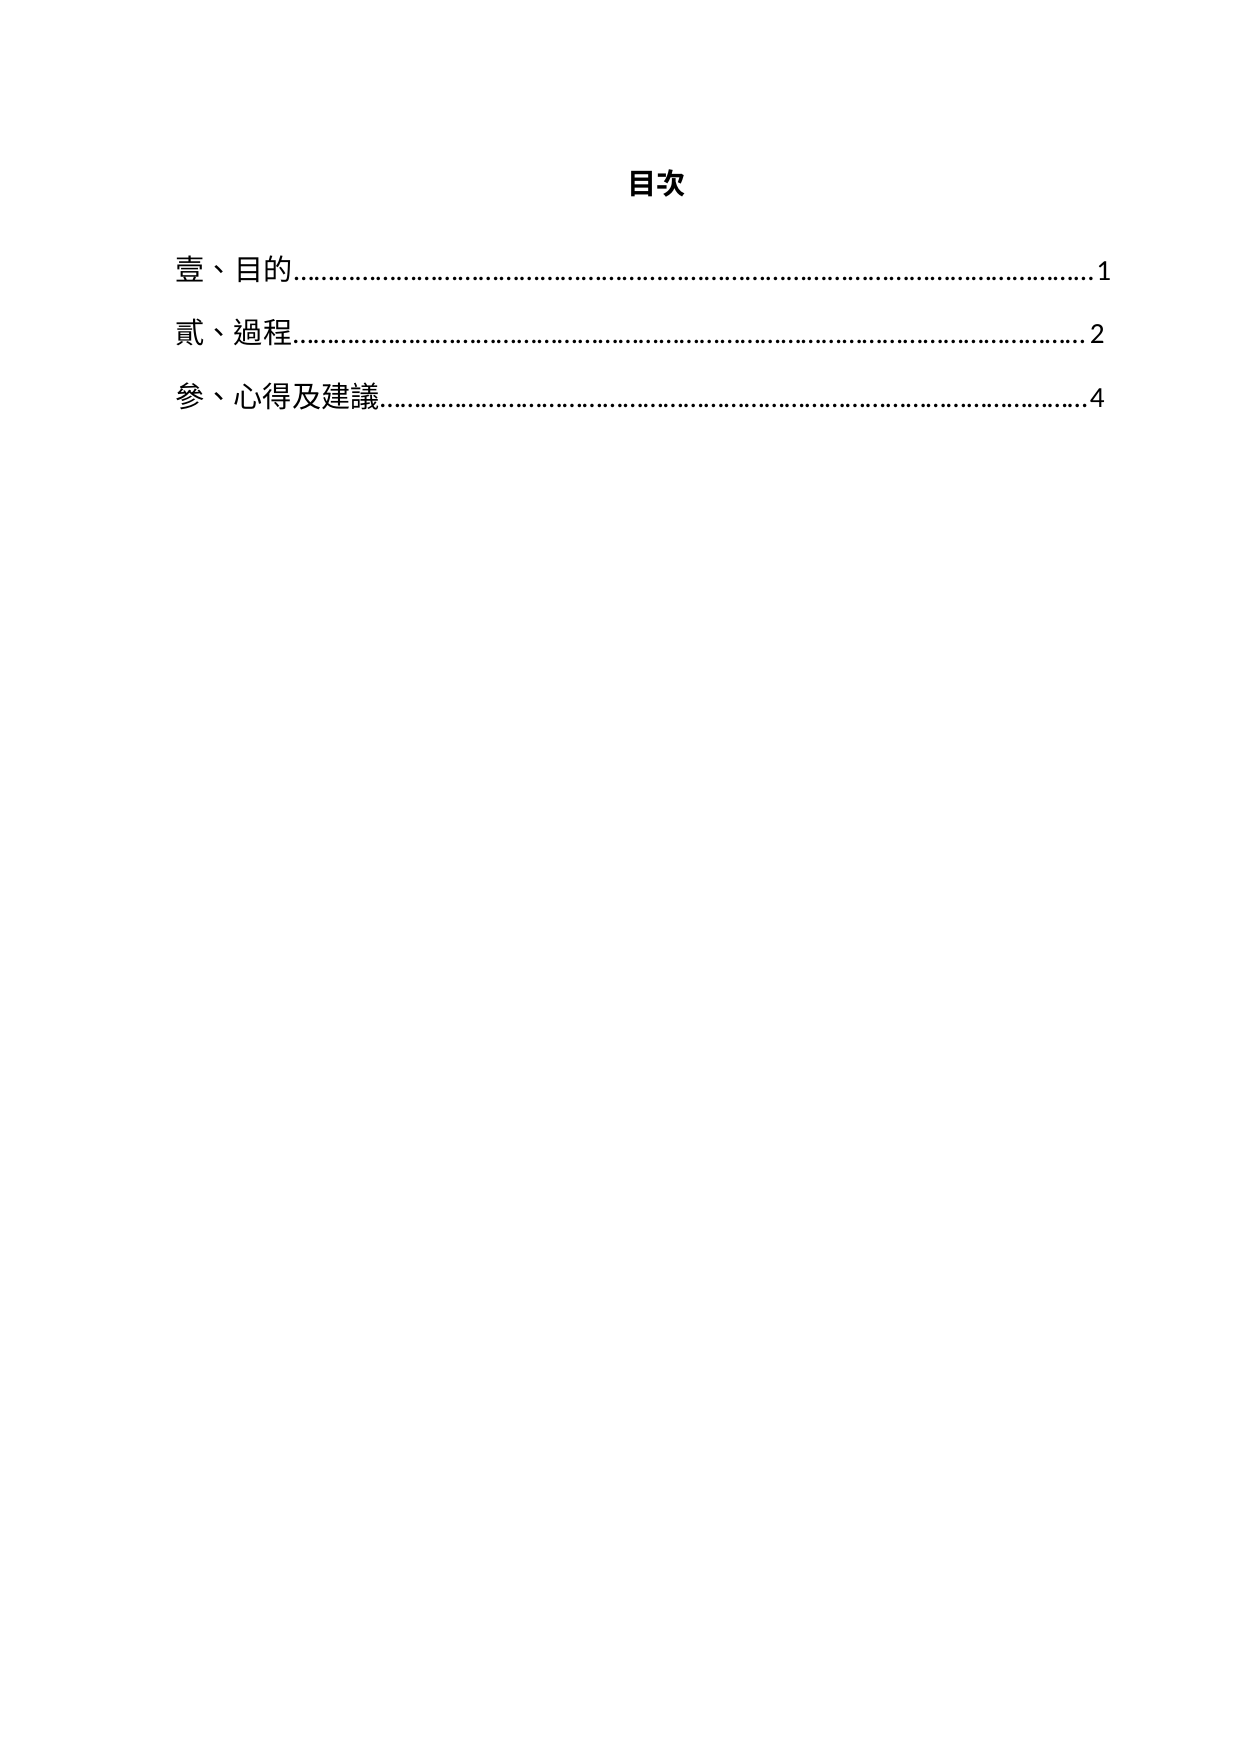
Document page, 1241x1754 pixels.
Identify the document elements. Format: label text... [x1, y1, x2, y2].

text 參、心得及建議……………………………………………………………………………………………4 [175, 373, 1111, 416]
text 貳、過程………………………………………………………………………………………………………2 [175, 310, 1111, 352]
subtitle 目次 [202, 160, 1111, 203]
text 壹、目的………………………………………………………………………………………………………1 [175, 247, 1111, 289]
